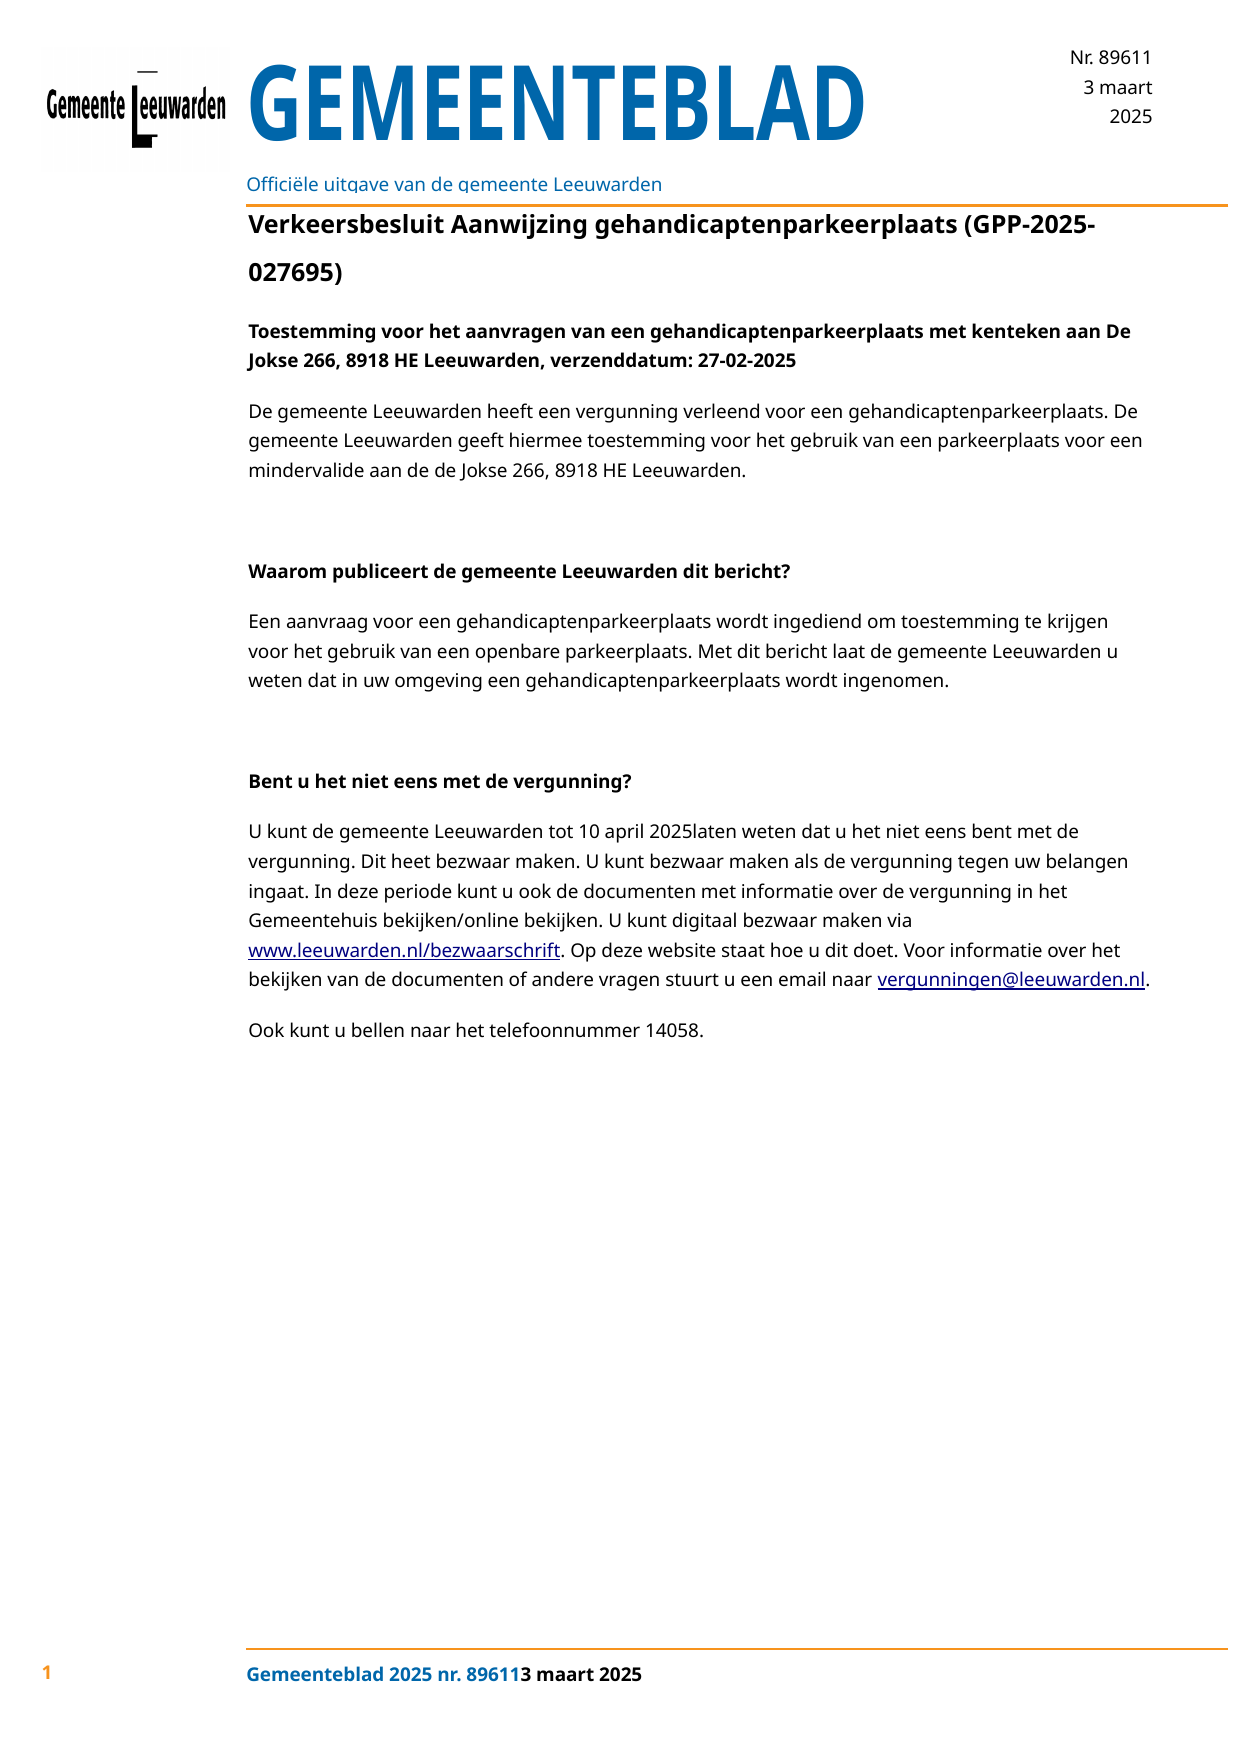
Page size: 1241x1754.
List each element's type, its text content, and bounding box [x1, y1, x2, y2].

text Waarom publiceert de gemeente Leeuwarden dit bericht? [248, 558, 1152, 584]
text De gemeente Leeuwarden heeft een vergunning verleend voor een gehandicaptenparkeerplaats. De gemeente Leeuwarden geeft hiermee toestemming voor het gebruik van een parkeerplaats voor een mindervalide aan de de Jokse 266, 8918 HE Leeuwarden. [248, 398, 1152, 483]
text Toestemming voor het aanvragen van een gehandicaptenparkeerplaats met kenteken aan De Jokse 266, 8918 HE Leeuwarden, verzenddatum: 27-02-2025 [248, 318, 1152, 373]
text Een aanvraag voor een gehandicaptenparkeerplaats wordt ingediend om toestemming te krijgen voor het gebruik van een openbare parkeerplaats. Met dit bericht laat de gemeente Leeuwarden u weten dat in uw omgeving een gehandicaptenparkeerplaats wordt ingenomen. [248, 608, 1152, 693]
text Ook kunt u bellen naar het telefoonnummer 14058. [248, 1017, 1152, 1043]
picture [41, 47, 231, 172]
text Bent u het niet eens met de vergunning? [248, 768, 1152, 794]
text U kunt de gemeente Leeuwarden tot 10 april 2025laten weten dat u het niet eens bent met de vergunning. Dit heet bezwaar maken. U kunt bezwaar maken als de vergunning tegen uw belangen ingaat. In deze periode kunt u ook de documenten met informatie over de vergunning in het Gemeentehuis bekijken/online bekijken. U kunt digitaal bezwaar maken via www.leeuwarden.nl/bezwaarschrift. Op deze website staat hoe u dit doet. Voor informatie over het bekijken van de documenten of andere vragen stuurt u een email naar vergunningen@leeuwarden.nl. [248, 819, 1152, 992]
text Verkeersbesluit Aanwijzing gehandicaptenparkeerplaats (GPP-2025-027695) [248, 207, 1152, 288]
